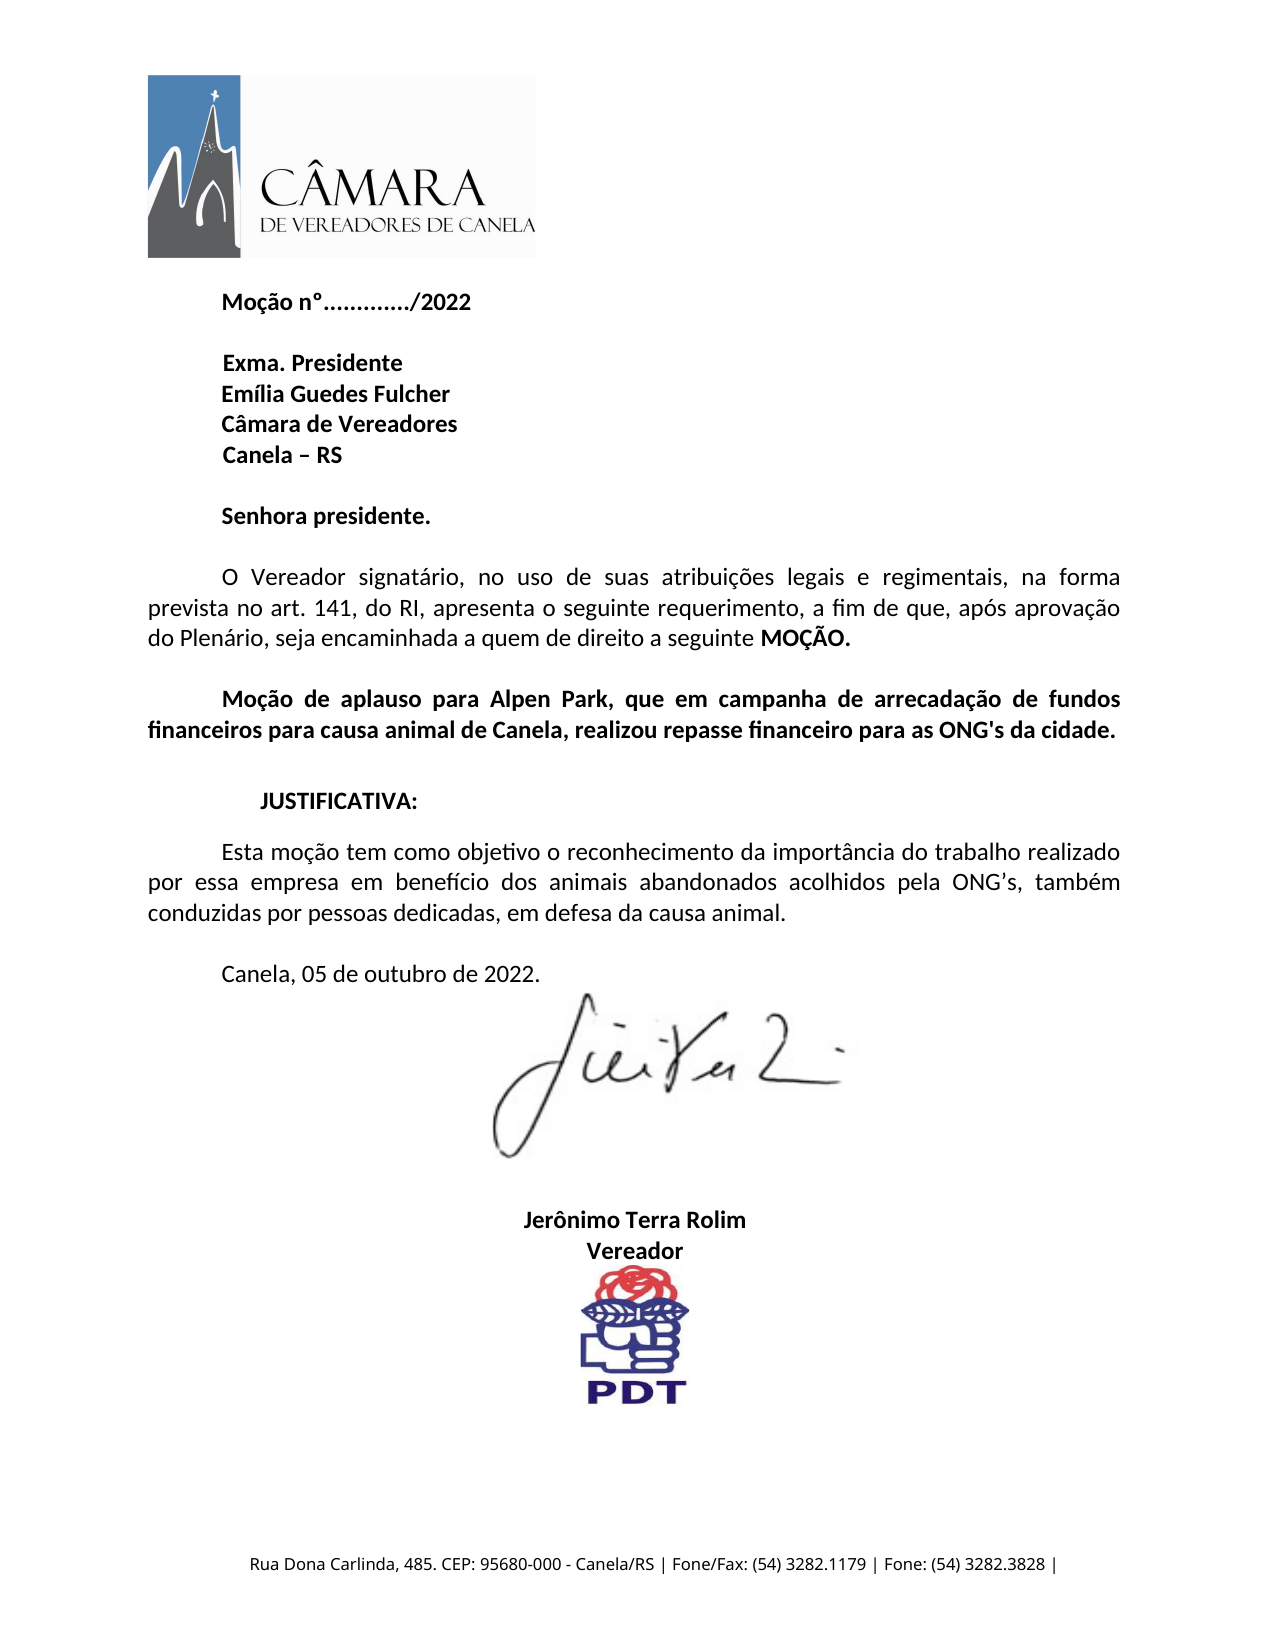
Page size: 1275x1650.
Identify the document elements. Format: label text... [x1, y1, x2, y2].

text Jerônimo Terra Rolim [148, 1204, 1122, 1235]
text Moção de aplauso para Alpen Park, que em campanha de arrecadação de fundos financeiros para causa animal de Canela, realizou repasse financeiro para as ONG's da cidade. [148, 683, 1122, 744]
text JUSTIFICATIVA: [148, 785, 1122, 816]
text Exma. Presidente [148, 348, 1122, 378]
subtitle Moção nº............./2022 [148, 287, 1122, 317]
text Emília Guedes Fulcher [148, 378, 1122, 409]
text Vereador [148, 1235, 1122, 1266]
picture [492, 992, 865, 1165]
text Canela – RS [148, 439, 1122, 470]
text Canela, 05 de outubro de 2022. [148, 958, 1122, 988]
text Câmara de Vereadores [148, 409, 1122, 439]
text Esta moção tem como objetivo o reconhecimento da importância do trabalho realizado por essa empresa em benefício dos animais abandonados acolhidos pela ONG’s, também conduzidas por pessoas dedicadas, em defesa da causa animal. [148, 836, 1122, 927]
picture [147, 75, 536, 258]
picture [580, 1265, 690, 1410]
text Senhora presidente. [148, 500, 1122, 531]
text O Vereador signatário, no uso de suas atribuições legais e regimentais, na forma prevista no art. 141, do RI, apresenta o seguinte requerimento, a fim de que, após aprovação do Plenário, seja encaminhada a quem de direito a seguinte MOÇÃO. [148, 561, 1122, 653]
